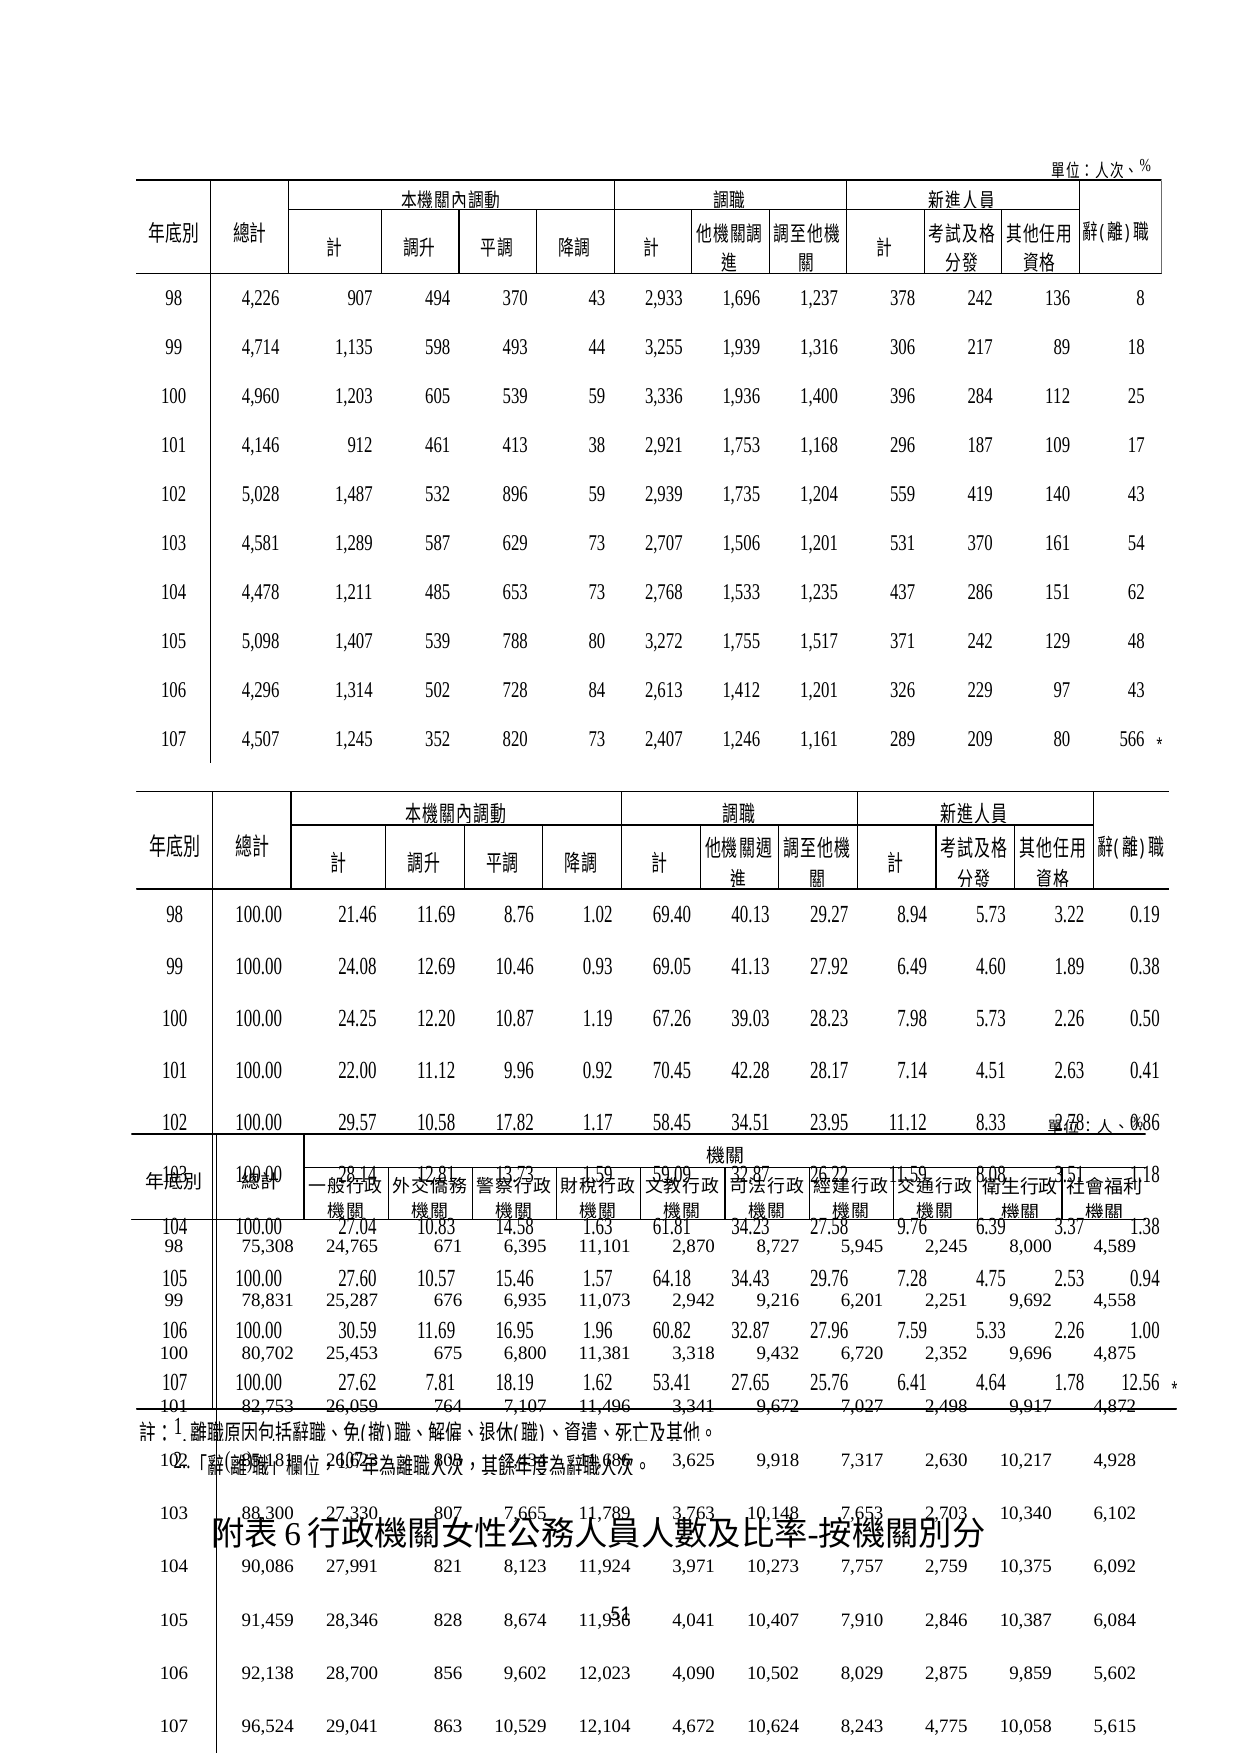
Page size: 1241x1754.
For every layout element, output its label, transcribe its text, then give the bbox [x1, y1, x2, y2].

text 附表6行政機關女性公務人員人數及比率-按機關別分 [143, 1504, 1053, 1556]
